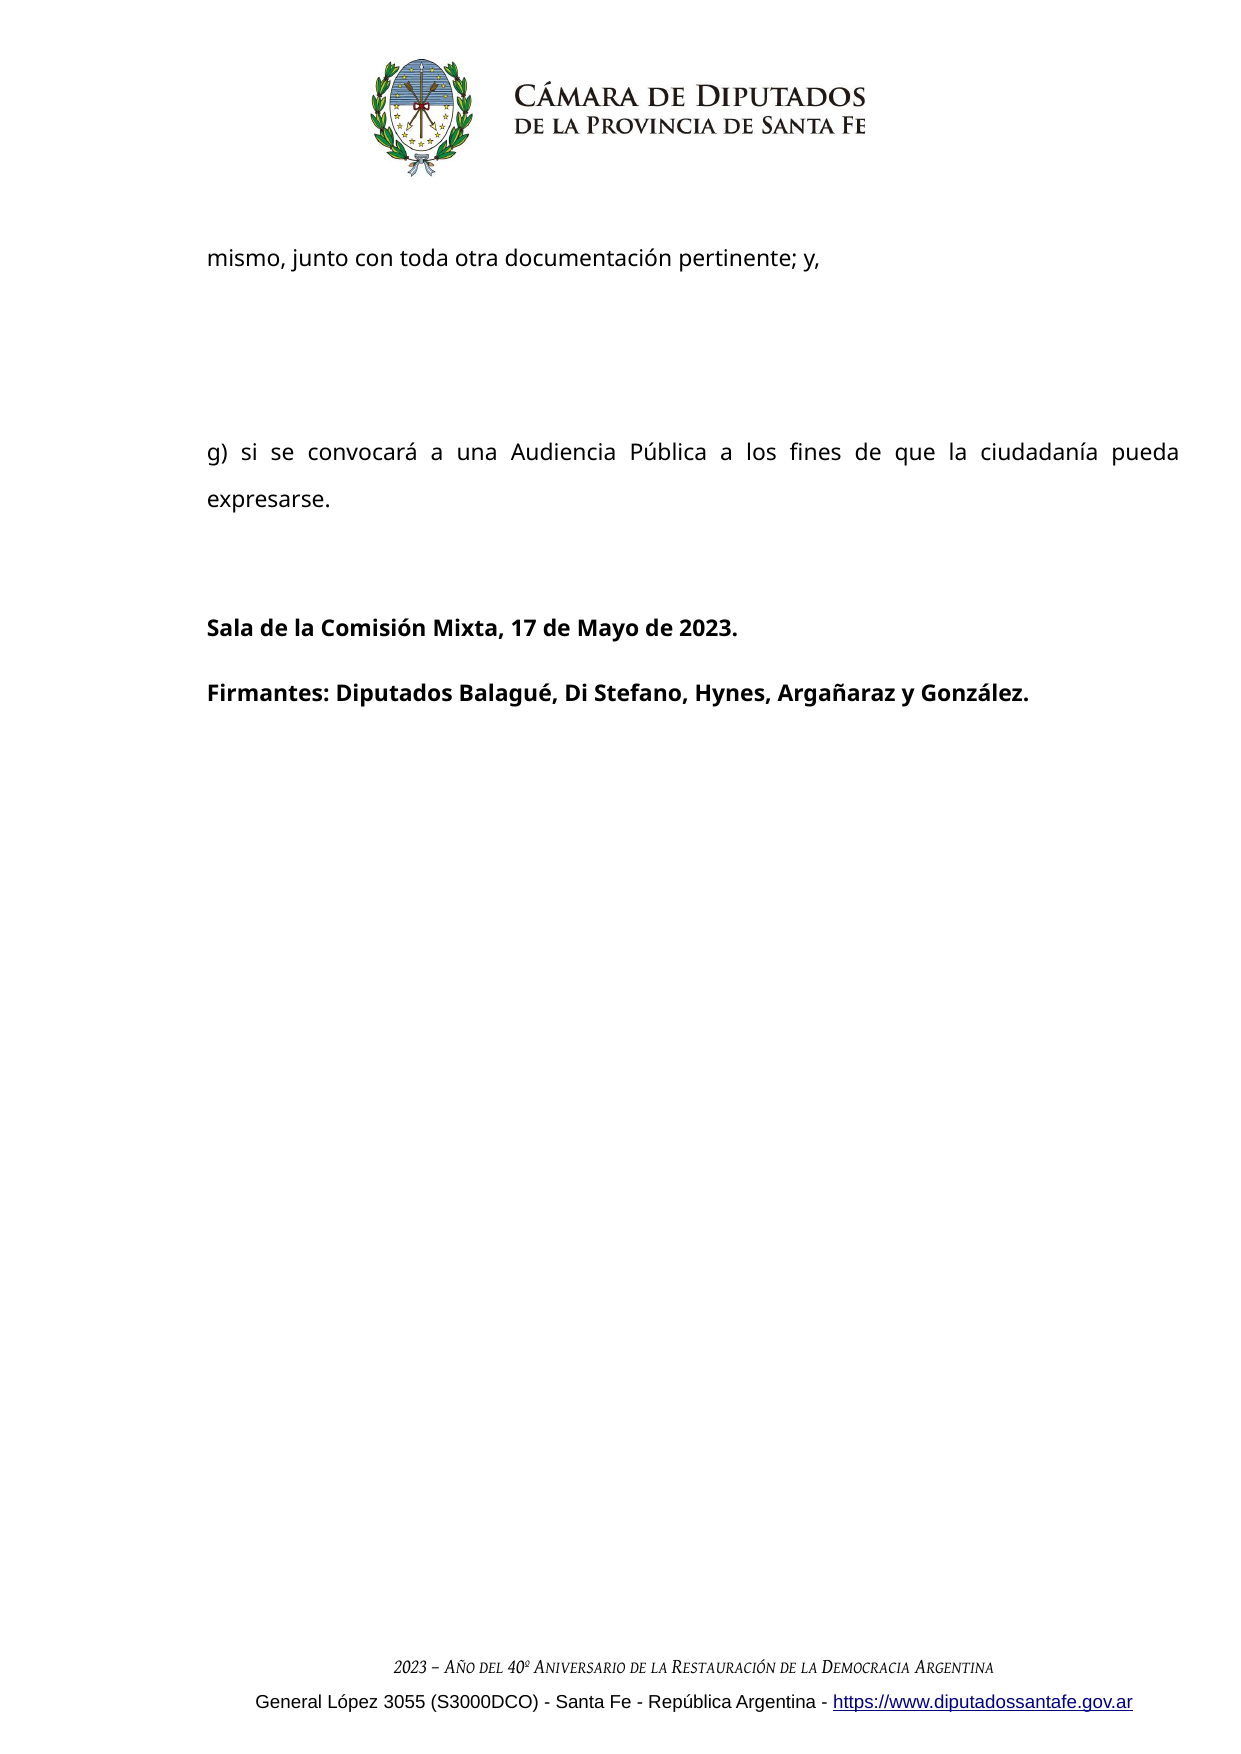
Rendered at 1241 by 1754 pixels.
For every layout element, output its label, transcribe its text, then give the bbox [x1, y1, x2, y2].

text Firmantes: Diputados Balagué, Di Stefano, Hynes, Argañaraz y González. [207, 677, 1181, 708]
picture [370, 59, 866, 181]
text mismo, junto con toda otra documentación pertinente; y, [207, 242, 1181, 273]
text Sala de la Comisión Mixta, 17 de Mayo de 2023. [207, 612, 1181, 643]
text g) si se convocará a una Audiencia Pública a los fines de que la ciudadanía pueda expresarse. [207, 436, 1181, 514]
